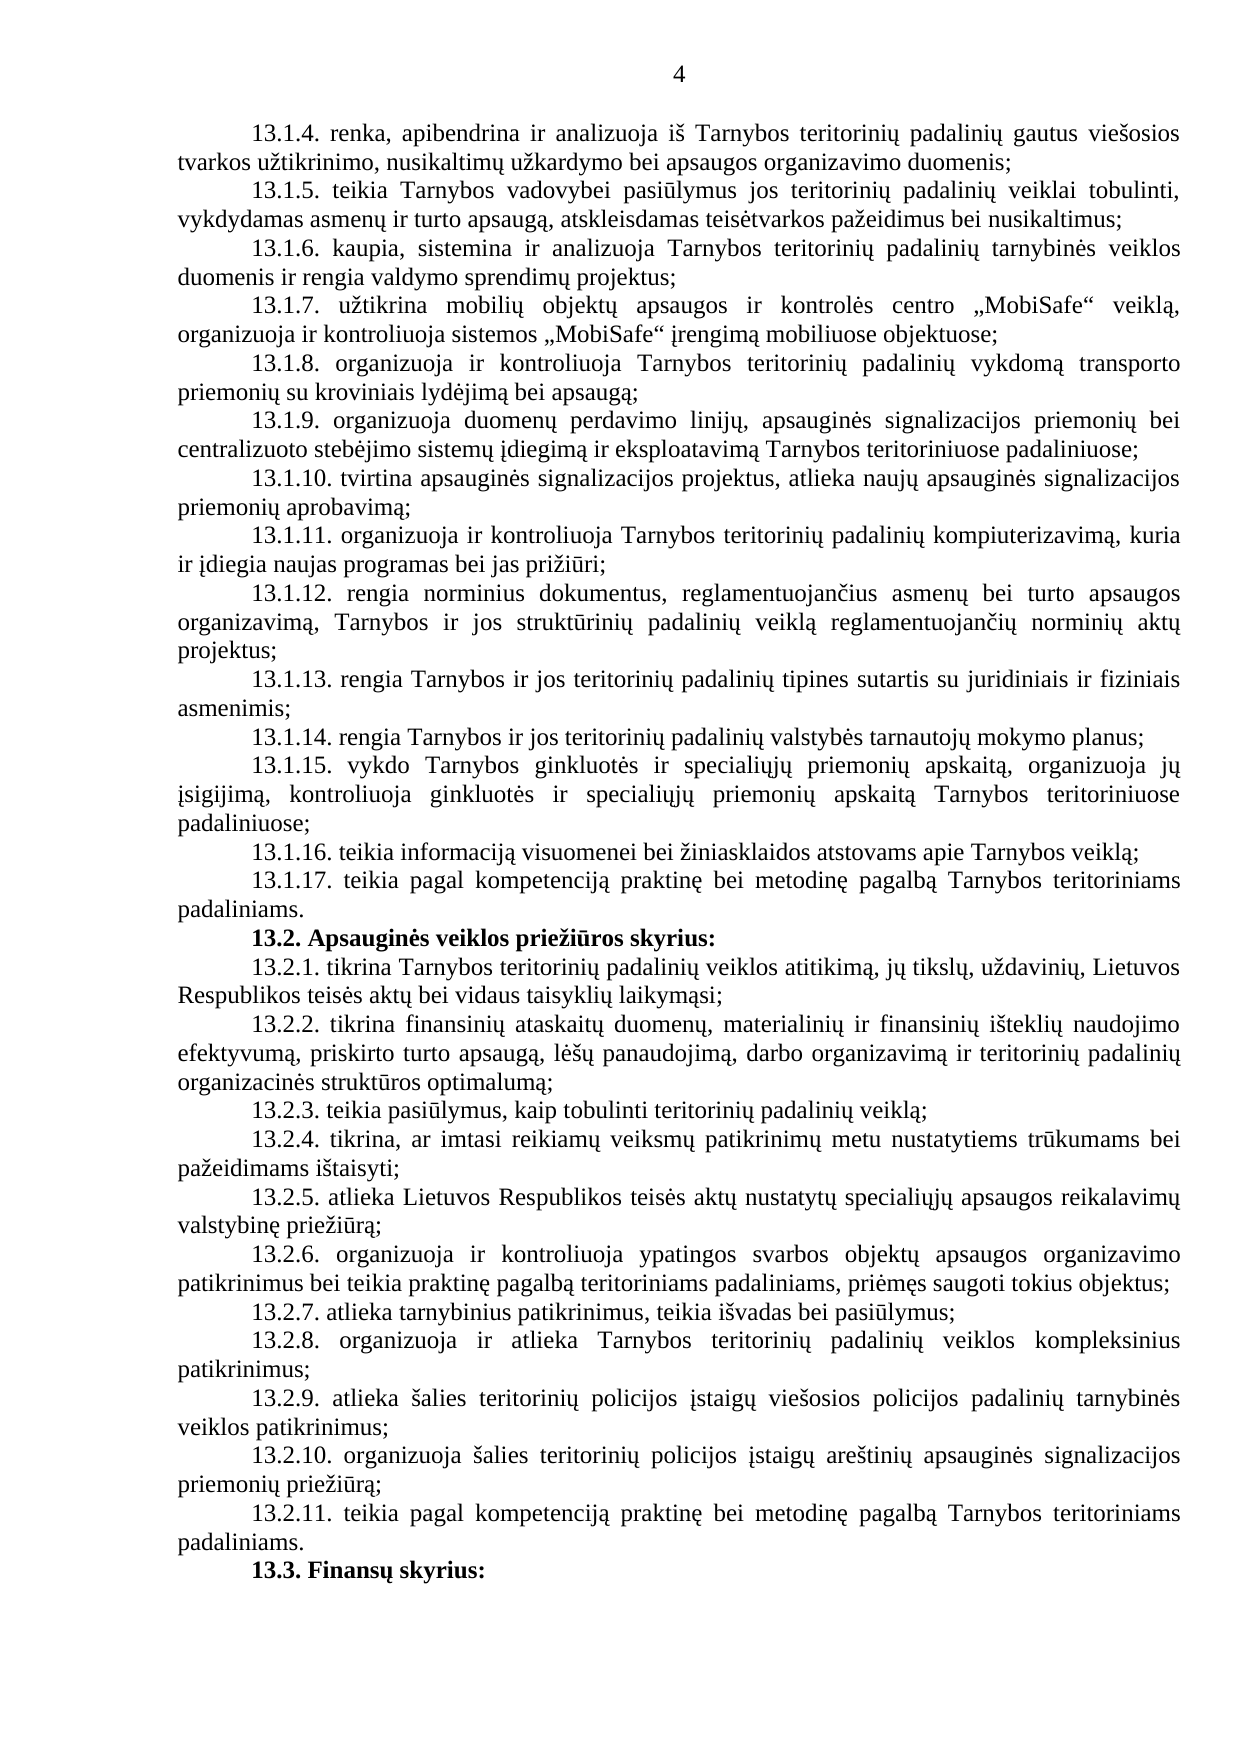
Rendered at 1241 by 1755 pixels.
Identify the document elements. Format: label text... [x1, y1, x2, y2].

text 13.1.4. renka, apibendrina ir analizuoja iš Tarnybos teritorinių padalinių gautus viešosios tvarkos užtikrinimo, nusikaltimų užkardymo bei apsaugos organizavimo duomenis; [177, 118, 1181, 176]
text 13.1.10. tvirtina apsauginės signalizacijos projektus, atlieka naujų apsauginės signalizacijos priemonių aprobavimą; [177, 463, 1181, 521]
text 13.2.7. atlieka tarnybinius patikrinimus, teikia išvadas bei pasiūlymus; [177, 1297, 1181, 1326]
text 13.2.11. teikia pagal kompetenciją praktinę bei metodinę pagalbą Tarnybos teritoriniams padaliniams. [177, 1498, 1181, 1556]
text 13.2.4. tikrina, ar imtasi reikiamų veiksmų patikrinimų metu nustatytiems trūkumams bei pažeidimams ištaisyti; [177, 1124, 1181, 1182]
text 13.2.9. atlieka šalies teritorinių policijos įstaigų viešosios policijos padalinių tarnybinės veiklos patikrinimus; [177, 1383, 1181, 1441]
text 13.1.13. rengia Tarnybos ir jos teritorinių padalinių tipines sutartis su juridiniais ir fiziniais asmenimis; [177, 664, 1181, 722]
text 13.1.6. kaupia, sistemina ir analizuoja Tarnybos teritorinių padalinių tarnybinės veiklos duomenis ir rengia valdymo sprendimų projektus; [177, 233, 1181, 291]
text 13.1.5. teikia Tarnybos vadovybei pasiūlymus jos teritorinių padalinių veiklai tobulinti, vykdydamas asmenų ir turto apsaugą, atskleisdamas teisėtvarkos pažeidimus bei nusikaltimus; [177, 176, 1181, 233]
text 13.2. Apsauginės veiklos priežiūros skyrius: [177, 923, 1181, 952]
text 13.1.17. teikia pagal kompetenciją praktinę bei metodinę pagalbą Tarnybos teritoriniams padaliniams. [177, 866, 1181, 923]
text 13.2.2. tikrina finansinių ataskaitų duomenų, materialinių ir finansinių išteklių naudojimo efektyvumą, priskirto turto apsaugą, lėšų panaudojimą, darbo organizavimą ir teritorinių padalinių organizacinės struktūros optimalumą; [177, 1009, 1181, 1096]
text 13.1.7. užtikrina mobilių objektų apsaugos ir kontrolės centro „MobiSafe“ veiklą, organizuoja ir kontroliuoja sistemos „MobiSafe“ įrengimą mobiliuose objektuose; [177, 291, 1181, 348]
text 13.2.8. organizuoja ir atlieka Tarnybos teritorinių padalinių veiklos kompleksinius patikrinimus; [177, 1326, 1181, 1383]
text 13.2.5. atlieka Lietuvos Respublikos teisės aktų nustatytų specialiųjų apsaugos reikalavimų valstybinę priežiūrą; [177, 1182, 1181, 1239]
text 13.1.11. organizuoja ir kontroliuoja Tarnybos teritorinių padalinių kompiuterizavimą, kuria ir įdiegia naujas programas bei jas prižiūri; [177, 521, 1181, 578]
text 13.1.9. organizuoja duomenų perdavimo linijų, apsauginės signalizacijos priemonių bei centralizuoto stebėjimo sistemų įdiegimą ir eksploatavimą Tarnybos teritoriniuose padaliniuose; [177, 406, 1181, 463]
text 13.1.15. vykdo Tarnybos ginkluotės ir specialiųjų priemonių apskaitą, organizuoja jų įsigijimą, kontroliuoja ginkluotės ir specialiųjų priemonių apskaitą Tarnybos teritoriniuose padaliniuose; [177, 751, 1181, 837]
text 13.2.6. organizuoja ir kontroliuoja ypatingos svarbos objektų apsaugos organizavimo patikrinimus bei teikia praktinę pagalbą teritoriniams padaliniams, priėmęs saugoti tokius objektus; [177, 1239, 1181, 1297]
text 13.1.16. teikia informaciją visuomenei bei žiniasklaidos atstovams apie Tarnybos veiklą; [177, 837, 1181, 866]
text 13.1.8. organizuoja ir kontroliuoja Tarnybos teritorinių padalinių vykdomą transporto priemonių su kroviniais lydėjimą bei apsaugą; [177, 348, 1181, 406]
text 13.1.12. rengia norminius dokumentus, reglamentuojančius asmenų bei turto apsaugos organizavimą, Tarnybos ir jos struktūrinių padalinių veiklą reglamentuojančių norminių aktų projektus; [177, 578, 1181, 664]
text 13.2.3. teikia pasiūlymus, kaip tobulinti teritorinių padalinių veiklą; [177, 1096, 1181, 1124]
text 13.1.14. rengia Tarnybos ir jos teritorinių padalinių valstybės tarnautojų mokymo planus; [177, 722, 1181, 751]
text 13.2.10. organizuoja šalies teritorinių policijos įstaigų areštinių apsauginės signalizacijos priemonių priežiūrą; [177, 1441, 1181, 1498]
text 13.2.1. tikrina Tarnybos teritorinių padalinių veiklos atitikimą, jų tikslų, uždavinių, Lietuvos Respublikos teisės aktų bei vidaus taisyklių laikymąsi; [177, 952, 1181, 1009]
text 13.3. Finansų skyrius: [177, 1556, 1181, 1584]
